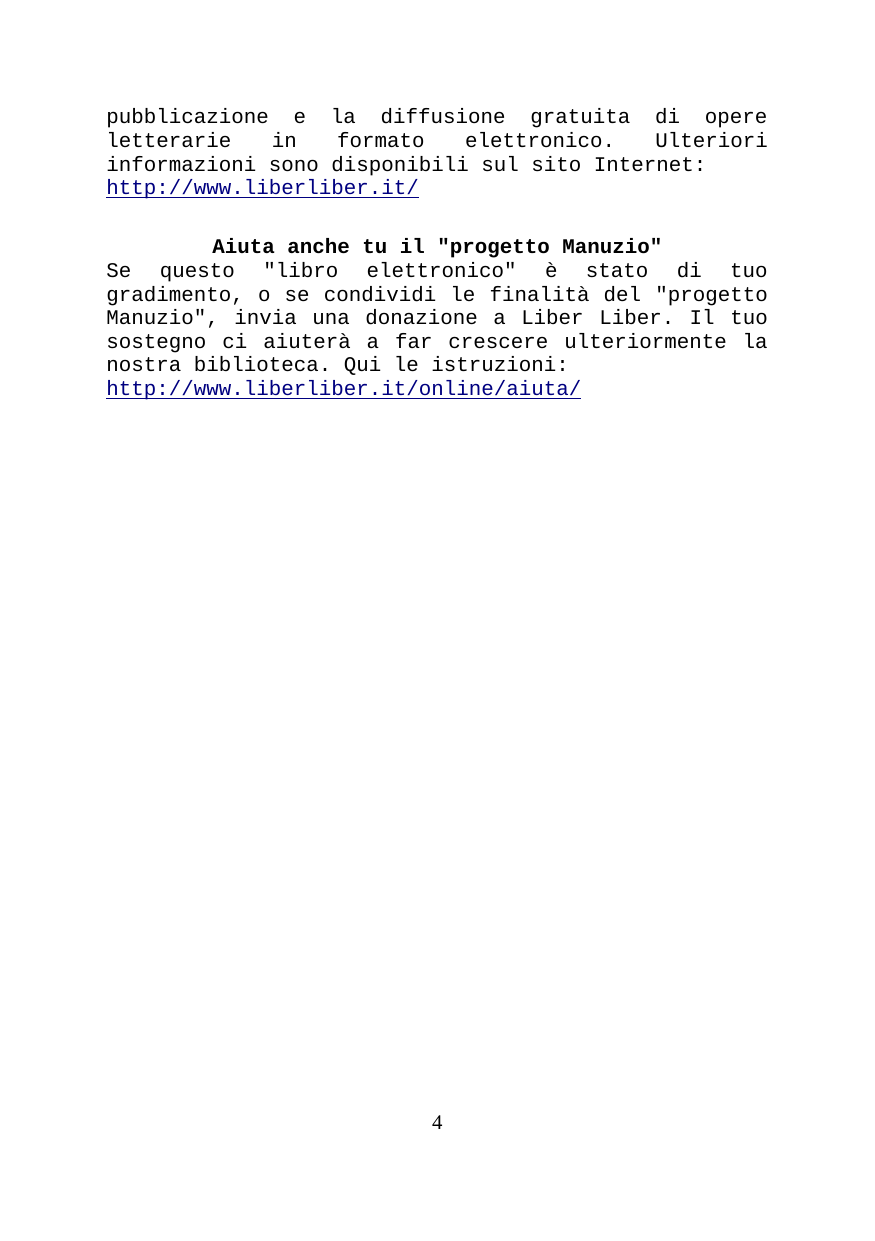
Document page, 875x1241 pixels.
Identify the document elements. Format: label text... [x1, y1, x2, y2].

text http://www.liberliber.it/online/aiuta/ [106, 378, 768, 402]
text http://www.liberliber.it/ [106, 177, 768, 201]
text Aiuta anche tu il "progetto Manuzio" [106, 236, 768, 260]
text pubblicazione e la diffusione gratuita di opere letterarie in formato elettronico. Ulteriori informazioni sono disponibili sul sito Internet: [106, 106, 768, 177]
text Se questo "libro elettronico" è stato di tuo gradimento, o se condividi le finalità del "progetto Manuzio", invia una donazione a Liber Liber. Il tuo sostegno ci aiuterà a far crescere ulteriormente la nostra biblioteca. Qui le istruzioni: [106, 260, 768, 378]
